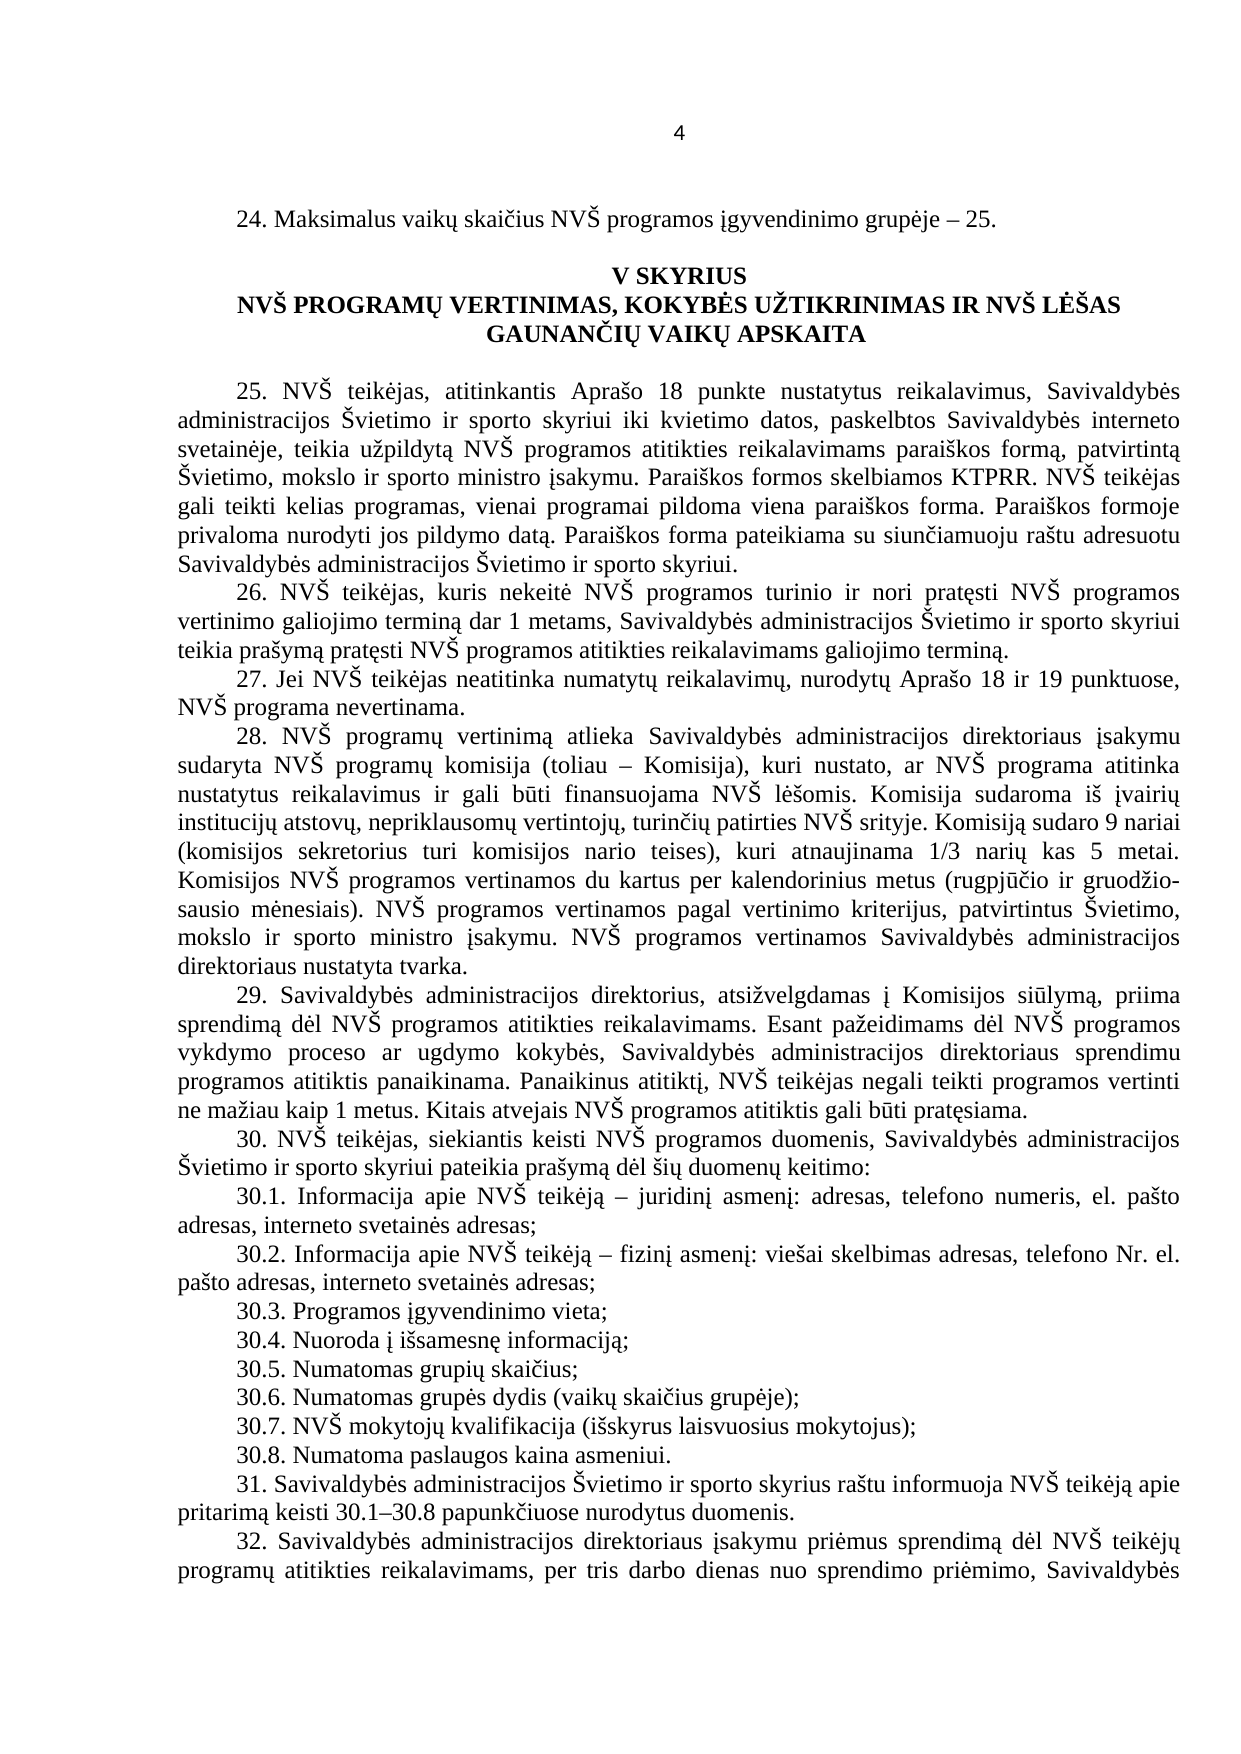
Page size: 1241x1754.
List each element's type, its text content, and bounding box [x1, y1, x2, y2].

text 25. NVŠ teikėjas, atitinkantis Aprašo 18 punkte nustatytus reikalavimus, Savivaldybės administracijos Švietimo ir sporto skyriui iki kvietimo datos, paskelbtos Savivaldybės interneto svetainėje, teikia užpildytą NVŠ programos atitikties reikalavimams paraiškos formą, patvirtintą Švietimo, mokslo ir sporto ministro įsakymu. Paraiškos formos skelbiamos KTPRR. NVŠ teikėjas gali teikti kelias programas, vienai programai pildoma viena paraiškos forma. Paraiškos formoje privaloma nurodyti jos pildymo datą. Paraiškos forma pateikiama su siunčiamuoju raštu adresuotu Savivaldybės administracijos Švietimo ir sporto skyriui. [177, 376, 1181, 577]
text 24. Maksimalus vaikų skaičius NVŠ programos įgyvendinimo grupėje – 25. [177, 204, 1181, 232]
text 30.4. Nuoroda į išsamesnę informaciją; [177, 1325, 1181, 1354]
text NVŠ PROGRAMŲ VERTINIMAS, KOKYBĖS UŽTIKRINIMAS IR NVŠ LĖŠAS GAUNANČIŲ VAIKŲ APSKAITA [177, 290, 1181, 347]
text 30.6. Numatomas grupės dydis (vaikų skaičius grupėje); [177, 1382, 1181, 1411]
text 30.8. Numatoma paslaugos kaina asmeniui. [177, 1440, 1181, 1469]
text 26. NVŠ teikėjas, kuris nekeitė NVŠ programos turinio ir nori pratęsti NVŠ programos vertinimo galiojimo terminą dar 1 metams, Savivaldybės administracijos Švietimo ir sporto skyriui teikia prašymą pratęsti NVŠ programos atitikties reikalavimams galiojimo terminą. [177, 577, 1181, 664]
text 28. NVŠ programų vertinimą atlieka Savivaldybės administracijos direktoriaus įsakymu sudaryta NVŠ programų komisija (toliau – Komisija), kuri nustato, ar NVŠ programa atitinka nustatytus reikalavimus ir gali būti finansuojama NVŠ lėšomis. Komisija sudaroma iš įvairių institucijų atstovų, nepriklausomų vertintojų, turinčių patirties NVŠ srityje. Komisiją sudaro 9 nariai (komisijos sekretorius turi komisijos nario teises), kuri atnaujinama 1/3 narių kas 5 metai. Komisijos NVŠ programos vertinamos du kartus per kalendorinius metus (rugpjūčio ir gruodžio-sausio mėnesiais). NVŠ programos vertinamos pagal vertinimo kriterijus, patvirtintus Švietimo, mokslo ir sporto ministro įsakymu. NVŠ programos vertinamos Savivaldybės administracijos direktoriaus nustatyta tvarka. [177, 721, 1181, 980]
text 27. Jei NVŠ teikėjas neatitinka numatytų reikalavimų, nurodytų Aprašo 18 ir 19 punktuose, NVŠ programa nevertinama. [177, 664, 1181, 721]
text 30.7. NVŠ mokytojų kvalifikacija (išskyrus laisvuosius mokytojus); [177, 1411, 1181, 1440]
text 30.5. Numatomas grupių skaičius; [177, 1354, 1181, 1382]
text 30.1. Informacija apie NVŠ teikėją – juridinį asmenį: adresas, telefono numeris, el. pašto adresas, interneto svetainės adresas; [177, 1181, 1181, 1239]
text 31. Savivaldybės administracijos Švietimo ir sporto skyrius raštu informuoja NVŠ teikėją apie pritarimą keisti 30.1–30.8 papunkčiuose nurodytus duomenis. [177, 1469, 1181, 1526]
text V SKYRIUS [177, 261, 1181, 290]
text 30. NVŠ teikėjas, siekiantis keisti NVŠ programos duomenis, Savivaldybės administracijos Švietimo ir sporto skyriui pateikia prašymą dėl šių duomenų keitimo: [177, 1124, 1181, 1181]
text 29. Savivaldybės administracijos direktorius, atsižvelgdamas į Komisijos siūlymą, priima sprendimą dėl NVŠ programos atitikties reikalavimams. Esant pažeidimams dėl NVŠ programos vykdymo proceso ar ugdymo kokybės, Savivaldybės administracijos direktoriaus sprendimu programos atitiktis panaikinama. Panaikinus atitiktį, NVŠ teikėjas negali teikti programos vertinti ne mažiau kaip 1 metus. Kitais atvejais NVŠ programos atitiktis gali būti pratęsiama. [177, 980, 1181, 1124]
text 30.2. Informacija apie NVŠ teikėją – fizinį asmenį: viešai skelbimas adresas, telefono Nr. el. pašto adresas, interneto svetainės adresas; [177, 1239, 1181, 1296]
text 30.3. Programos įgyvendinimo vieta; [177, 1296, 1181, 1325]
text 32. Savivaldybės administracijos direktoriaus įsakymu priėmus sprendimą dėl NVŠ teikėjų programų atitikties reikalavimams, per tris darbo dienas nuo sprendimo priėmimo, Savivaldybės [177, 1526, 1181, 1584]
